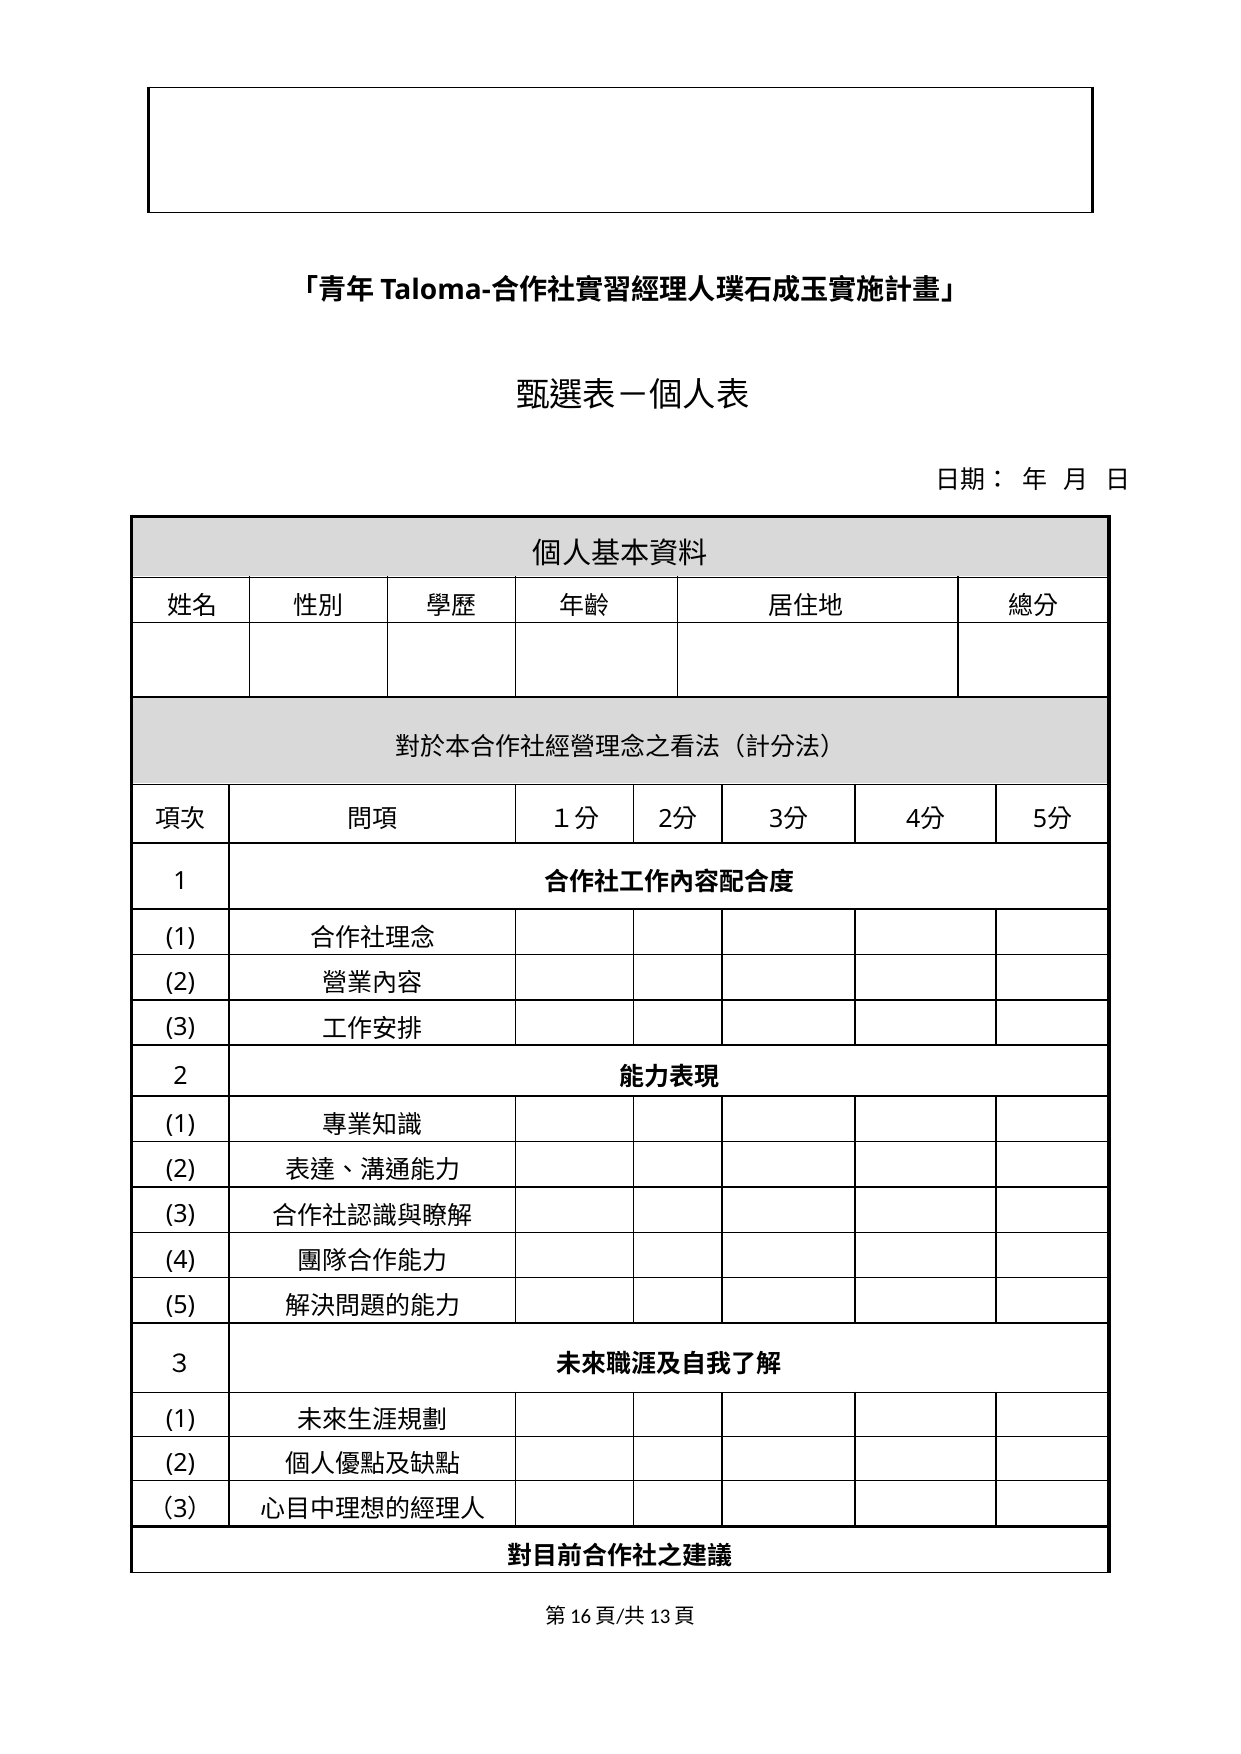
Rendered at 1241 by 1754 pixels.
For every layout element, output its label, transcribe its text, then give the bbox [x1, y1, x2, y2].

table_cell (5) [133, 1278, 228, 1322]
table_cell [133, 623, 249, 696]
table_cell [997, 1393, 1107, 1436]
table_cell [723, 1481, 854, 1524]
table_cell [723, 1437, 854, 1480]
table_cell [516, 1437, 633, 1480]
table_cell [997, 955, 1107, 999]
table_cell [516, 955, 633, 999]
table_cell 姓名 [133, 578, 249, 622]
table_cell [516, 1188, 633, 1231]
table_cell (4) [133, 1233, 228, 1277]
table_cell [856, 1393, 995, 1436]
table_cell [997, 1097, 1107, 1141]
table_cell （3） [133, 1481, 228, 1524]
table_cell ３ [133, 1324, 228, 1392]
table_cell 解決問題的能力 [230, 1278, 515, 1322]
table_cell [634, 1278, 721, 1322]
table_cell 表達、溝通能力 [230, 1142, 515, 1186]
table_cell 對目前合作社之建議 [133, 1528, 1107, 1571]
table_cell [997, 1001, 1107, 1044]
table_cell (3) [133, 1001, 228, 1044]
table_cell 居住地 [678, 578, 957, 622]
table_header 個人基本資料 [133, 518, 1107, 576]
table_cell (2) [133, 1142, 228, 1186]
table_cell [723, 1001, 854, 1044]
table_cell [634, 1097, 721, 1141]
table_cell [516, 910, 633, 954]
table_cell [678, 623, 957, 696]
table_cell [997, 1481, 1107, 1524]
table_cell (3) [133, 1188, 228, 1231]
table_cell 合作社認識與瞭解 [230, 1188, 515, 1231]
table_cell [634, 955, 721, 999]
table_cell [997, 910, 1107, 954]
table_cell [516, 1142, 633, 1186]
table_cell 問項 [230, 785, 515, 842]
table_cell [856, 1278, 995, 1322]
table_cell 1 [133, 844, 228, 908]
text 「青年Taloma-合作社實習經理人璞石成玉實施計畫」 [125, 250, 1140, 325]
table_cell (2) [133, 955, 228, 999]
table_cell (2) [133, 1437, 228, 1480]
table_cell [634, 1001, 721, 1044]
table_cell [997, 1233, 1107, 1277]
table_cell 團隊合作能力 [230, 1233, 515, 1277]
table_cell 2 [133, 1046, 228, 1095]
table_cell [723, 1142, 854, 1186]
table_cell [516, 623, 677, 696]
table_cell 專業知識 [230, 1097, 515, 1141]
table_cell [516, 1097, 633, 1141]
table_cell [997, 1437, 1107, 1480]
table_cell [856, 1188, 995, 1231]
table_cell [250, 623, 387, 696]
table_cell (1) [133, 1097, 228, 1141]
text 日期： 年 月 日 [100, 458, 1130, 496]
table_cell 個人優點及缺點 [230, 1437, 515, 1480]
table_cell 能力表現 [230, 1046, 1107, 1095]
table_cell 營業內容 [230, 955, 515, 999]
table_cell [856, 1001, 995, 1044]
table_cell [723, 1188, 854, 1231]
table_cell [634, 1233, 721, 1277]
table_cell 2分 [634, 785, 721, 842]
table_cell [856, 955, 995, 999]
table_cell [516, 1278, 633, 1322]
table_cell [634, 1188, 721, 1231]
table_cell [150, 88, 1091, 212]
table_cell [856, 1142, 995, 1186]
table_cell [997, 1142, 1107, 1186]
table_cell [388, 623, 515, 696]
table_cell [723, 1097, 854, 1141]
table_cell [723, 1233, 854, 1277]
table_cell [634, 1437, 721, 1480]
table_cell [634, 910, 721, 954]
table_cell 合作社理念 [230, 910, 515, 954]
table_cell 3分 [723, 785, 854, 842]
table_cell [856, 910, 995, 954]
table_cell 性別 [250, 578, 387, 622]
table_cell (1) [133, 910, 228, 954]
table_cell [856, 1481, 995, 1524]
table_cell [634, 1393, 721, 1436]
table_cell 4分 [856, 785, 995, 842]
table_cell 未來職涯及自我了解 [230, 1324, 1107, 1392]
table_cell 合作社工作內容配合度 [230, 844, 1107, 908]
table_cell [516, 1481, 633, 1524]
table_cell [634, 1142, 721, 1186]
table_cell [723, 955, 854, 999]
table_cell 5分 [997, 785, 1107, 842]
table_cell [856, 1097, 995, 1141]
table_cell (1) [133, 1393, 228, 1436]
table_cell [516, 1393, 633, 1436]
table_cell 總分 [959, 578, 1107, 622]
table_cell [723, 910, 854, 954]
table_cell [723, 1278, 854, 1322]
table_cell 心目中理想的經理人 [230, 1481, 515, 1524]
table_cell 項次 [133, 785, 228, 842]
table_cell 未來生涯規劃 [230, 1393, 515, 1436]
table_cell [856, 1437, 995, 1480]
table_cell 工作安排 [230, 1001, 515, 1044]
table_cell [516, 1233, 633, 1277]
table_cell [959, 623, 1107, 696]
table_cell 對於本合作社經營理念之看法（計分法） [133, 698, 1107, 783]
table_cell 年齡 [516, 578, 677, 622]
table_cell １分 [516, 785, 633, 842]
table_cell [997, 1188, 1107, 1231]
text 甄選表－個人表 [125, 354, 1140, 429]
table_cell [997, 1278, 1107, 1322]
table_cell [723, 1393, 854, 1436]
table_cell [856, 1233, 995, 1277]
table_cell [516, 1001, 633, 1044]
table_cell 學歷 [388, 578, 515, 622]
table_cell [634, 1481, 721, 1524]
